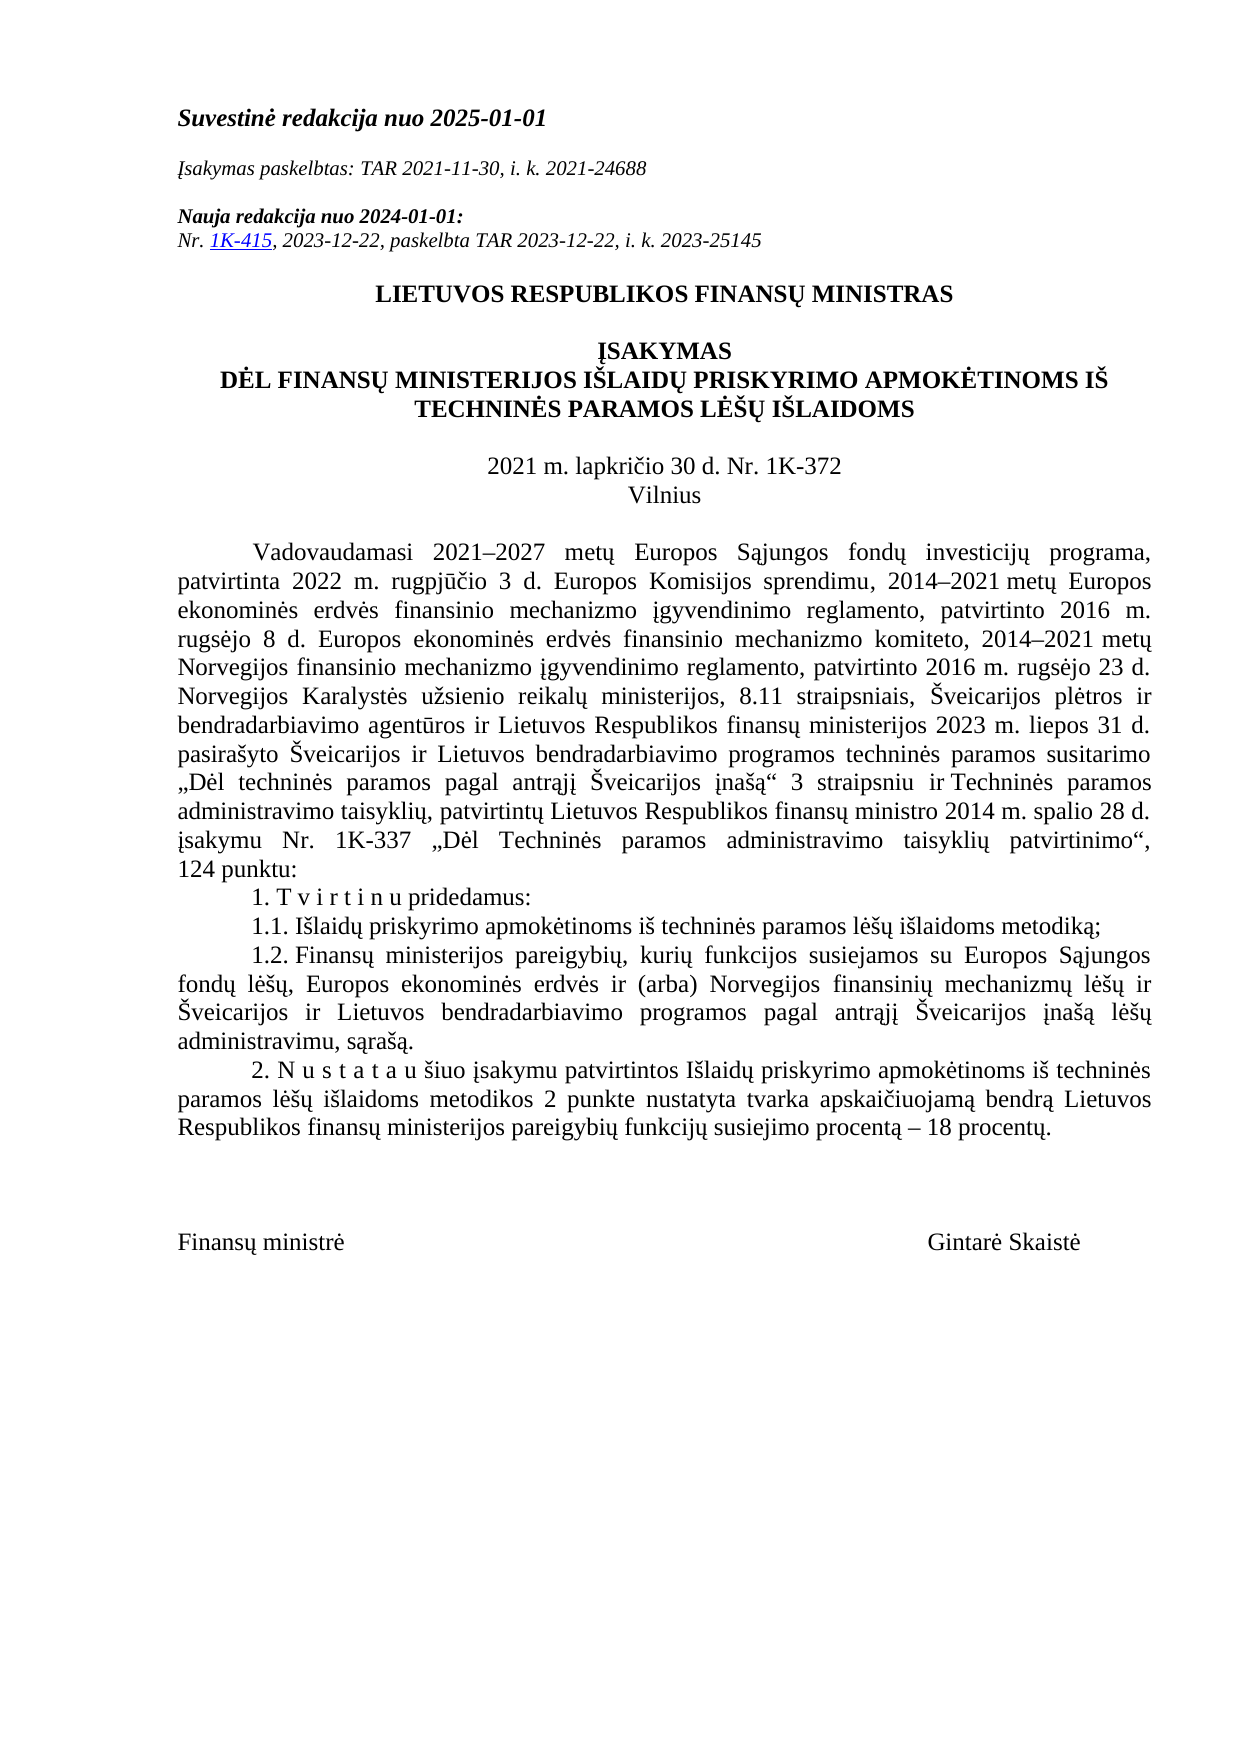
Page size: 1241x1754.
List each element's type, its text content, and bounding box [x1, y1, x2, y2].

text DĖL FINANSŲ MINISTERIJOS IŠLAIDŲ PRISKYRIMO APMOKĖTINOMS IŠ TECHNINĖS PARAMOS LĖŠŲ IŠLAIDOMS [177, 365, 1152, 422]
text Nr. 1K-415, 2023-12-22, paskelbta TAR 2023-12-22, i. k. 2023-25145 [177, 228, 1152, 252]
text 1.2. Finansų ministerijos pareigybių, kurių funkcijos susiejamos su Europos Sąjungos fondų lėšų, Europos ekonominės erdvės ir (arba) Norvegijos finansinių mechanizmų lėšų ir Šveicarijos ir Lietuvos bendradarbiavimo programos pagal antrąjį Šveicarijos įnašą lėšų administravimu, sąrašą. [177, 940, 1152, 1055]
text 2021 m. lapkričio 30 d. Nr. 1K-372 [177, 451, 1152, 480]
text Įsakymas paskelbtas: TAR 2021-11-30, i. k. 2021-24688 [177, 156, 1152, 180]
text 2. N u s t a t a u šiuo įsakymu patvirtintos Išlaidų priskyrimo apmokėtinoms iš techninės paramos lėšų išlaidoms metodikos 2 punkte nustatyta tvarka apskaičiuojamą bendrą Lietuvos Respublikos finansų ministerijos pareigybių funkcijų susiejimo procentą – 18 procentų. [177, 1055, 1152, 1141]
text LIETUVOS RESPUBLIKOS FINANSŲ MINISTRAS [177, 279, 1152, 307]
text Vilnius [177, 480, 1152, 509]
text 1. T v i r t i n u pridedamus: [177, 882, 1152, 911]
text Finansų ministrė Gintarė Skaistė [177, 1227, 1152, 1256]
text Nauja redakcija nuo 2024-01-01: [177, 204, 1152, 228]
text 1.1. Išlaidų priskyrimo apmokėtinoms iš techninės paramos lėšų išlaidoms metodiką; [177, 911, 1152, 940]
text ĮSAKYMAS [177, 336, 1152, 365]
text Vadovaudamasi 2021–2027 metų Europos Sąjungos fondų investicijų programa, patvirtinta 2022 m. rugpjūčio 3 d. Europos Komisijos sprendimu, 2014–2021 metų Europos ekonominės erdvės finansinio mechanizmo įgyvendinimo reglamento, patvirtinto 2016 m. rugsėjo 8 d. Europos ekonominės erdvės finansinio mechanizmo komiteto, 2014–2021 metų Norvegijos finansinio mechanizmo įgyvendinimo reglamento, patvirtinto 2016 m. rugsėjo 23 d. Norvegijos Karalystės užsienio reikalų ministerijos, 8.11 straipsniais, Šveicarijos plėtros ir bendradarbiavimo agentūros ir Lietuvos Respublikos finansų ministerijos 2023 m. liepos 31 d. pasirašyto Šveicarijos ir Lietuvos bendradarbiavimo programos techninės paramos susitarimo „Dėl techninės paramos pagal antrąjį Šveicarijos įnašą“ 3 straipsniu ir Techninės paramos administravimo taisyklių, patvirtintų Lietuvos Respublikos finansų ministro 2014 m. spalio 28 d. įsakymu Nr. 1K-337 „Dėl Techninės paramos administravimo taisyklių patvirtinimo“, 124 punktu: [177, 537, 1152, 882]
text Suvestinė redakcija nuo 2025-01-01 [177, 103, 1152, 132]
